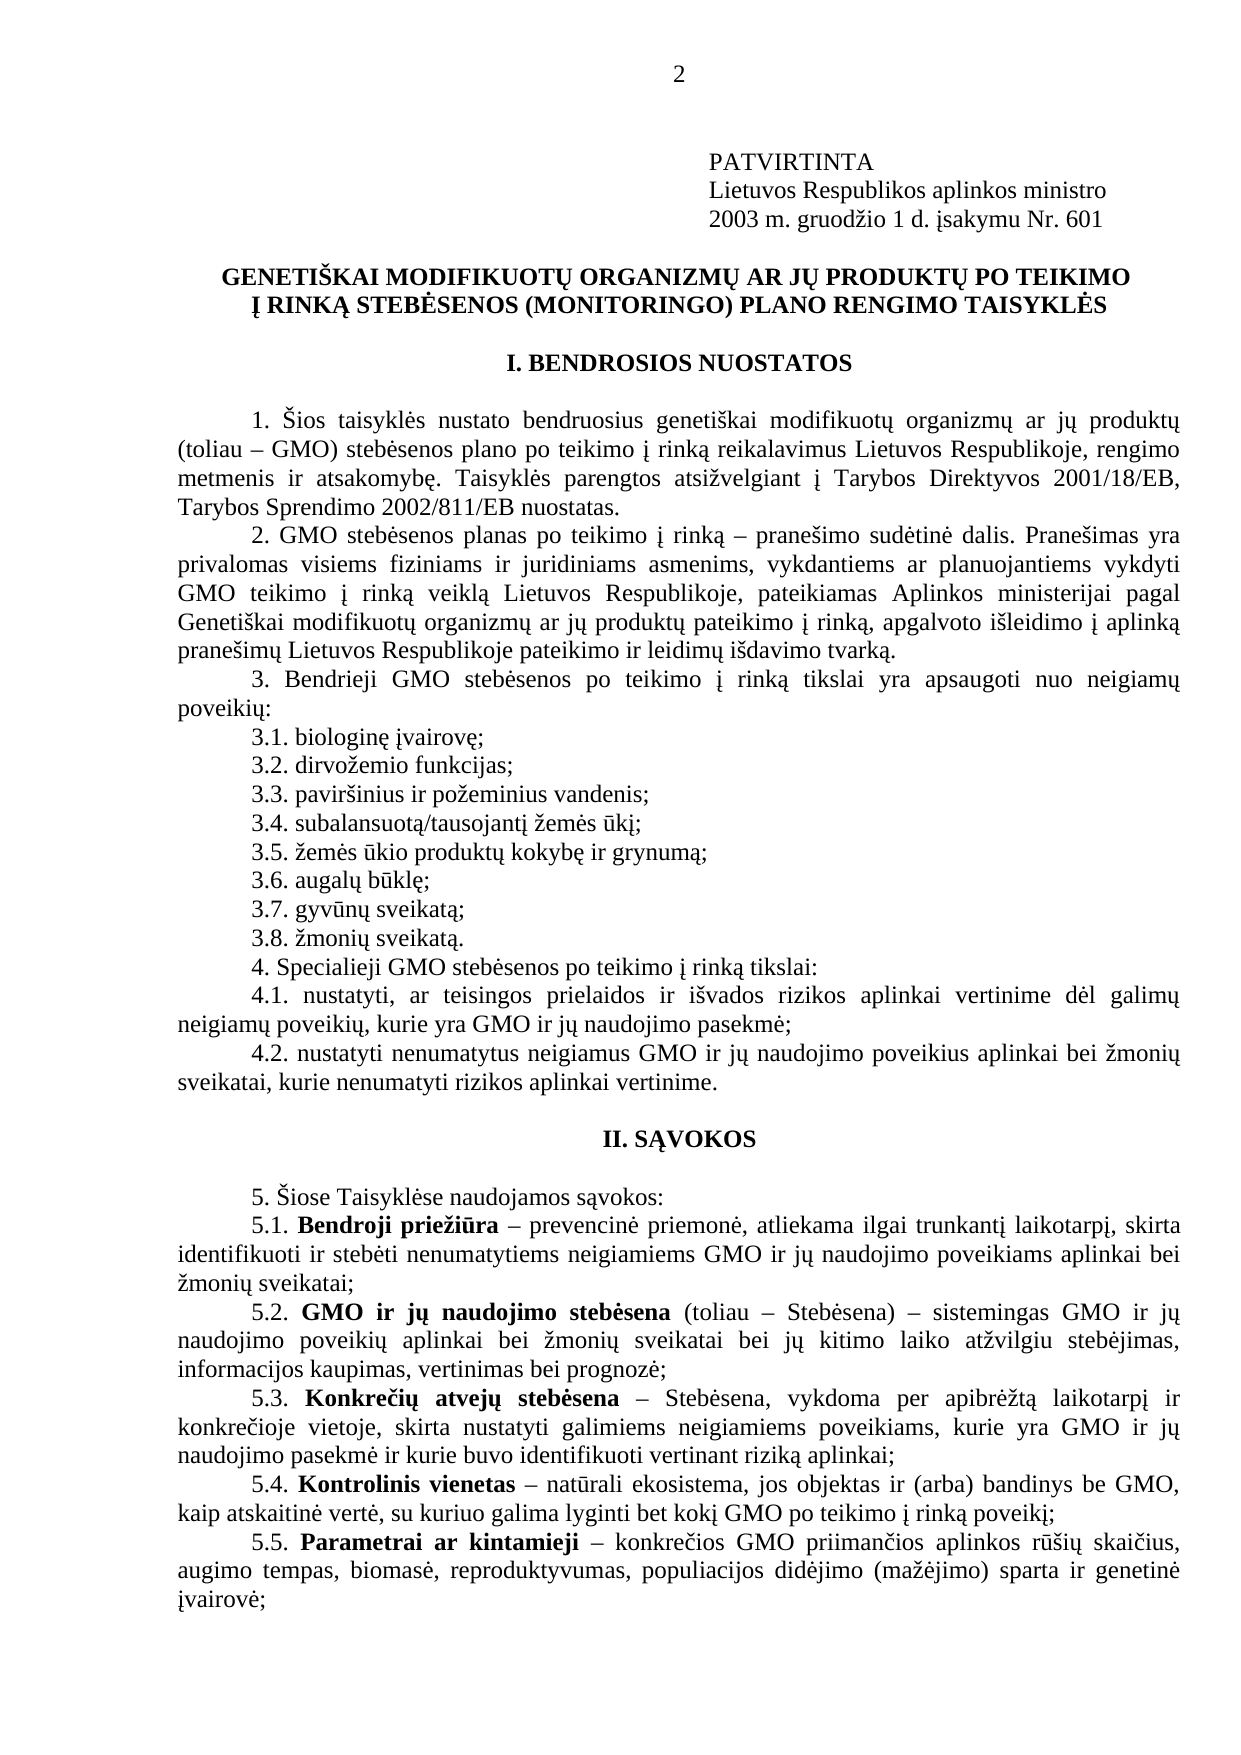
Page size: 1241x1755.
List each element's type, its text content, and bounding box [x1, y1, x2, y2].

text 2. GMO stebėsenos planas po teikimo į rinką – pranešimo sudėtinė dalis. Pranešimas yra privalomas visiems fiziniams ir juridiniams asmenims, vykdantiems ar planuojantiems vykdyti GMO teikimo į rinką veiklą Lietuvos Respublikoje, pateikiamas Aplinkos ministerijai pagal Genetiškai modifikuotų organizmų ar jų produktų pateikimo į rinką, apgalvoto išleidimo į aplinką pranešimų Lietuvos Respublikoje pateikimo ir leidimų išdavimo tvarką. [177, 521, 1181, 664]
text 5.4. Kontrolinis vienetas – natūrali ekosistema, jos objektas ir (arba) bandinys be GMO, kaip atskaitinė vertė, su kuriuo galima lyginti bet kokį GMO po teikimo į rinką poveikį; [177, 1469, 1181, 1527]
text I. BENDROSIOS NUOSTATOS [177, 348, 1181, 377]
text 3.3. paviršinius ir požeminius vandenis; [177, 779, 1181, 808]
text 3.1. biologinę įvairovę; [177, 722, 1181, 751]
text 3.6. augalų būklę; [177, 866, 1181, 894]
text GENETIŠKAI MODIFIKUOTŲ ORGANIZMŲ AR JŲ PRODUKTŲ PO TEIKIMO [177, 262, 1181, 291]
text 2003 m. gruodžio 1 d. įsakymu Nr. 601 [177, 204, 1181, 233]
text 5.5. Parametrai ar kintamieji – konkrečios GMO priimančios aplinkos rūšių skaičius, augimo tempas, biomasė, reproduktyvumas, populiacijos didėjimo (mažėjimo) sparta ir genetinė įvairovė; [177, 1527, 1181, 1613]
text 4. Specialieji GMO stebėsenos po teikimo į rinką tikslai: [177, 952, 1181, 981]
text 4.1. nustatyti, ar teisingos prielaidos ir išvados rizikos aplinkai vertinime dėl galimų neigiamų poveikių, kurie yra GMO ir jų naudojimo pasekmė; [177, 981, 1181, 1038]
text 5.1. Bendroji priežiūra – prevencinė priemonė, atliekama ilgai trunkantį laikotarpį, skirta identifikuoti ir stebėti nenumatytiems neigiamiems GMO ir jų naudojimo poveikiams aplinkai bei žmonių sveikatai; [177, 1211, 1181, 1297]
text 3.7. gyvūnų sveikatą; [177, 894, 1181, 923]
text 3. Bendrieji GMO stebėsenos po teikimo į rinką tikslai yra apsaugoti nuo neigiamų poveikių: [177, 664, 1181, 722]
text Lietuvos Respublikos aplinkos ministro [177, 176, 1181, 204]
text 3.4. subalansuotą/tausojantį žemės ūkį; [177, 808, 1181, 837]
text 3.2. dirvožemio funkcijas; [177, 751, 1181, 779]
text 3.8. žmonių sveikatą. [177, 923, 1181, 952]
text 5.2. GMO ir jų naudojimo stebėsena (toliau – Stebėsena) – sistemingas GMO ir jų naudojimo poveikių aplinkai bei žmonių sveikatai bei jų kitimo laiko atžvilgiu stebėjimas, informacijos kaupimas, vertinimas bei prognozė; [177, 1297, 1181, 1383]
text 5. Šiose Taisyklėse naudojamos sąvokos: [177, 1182, 1181, 1211]
text Į RINKĄ STEBĖSENOS (MONITORINGO) PLANO RENGIMO TAISYKLĖS [177, 291, 1181, 319]
text 1. Šios taisyklės nustato bendruosius genetiškai modifikuotų organizmų ar jų produktų (toliau – GMO) stebėsenos plano po teikimo į rinką reikalavimus Lietuvos Respublikoje, rengimo metmenis ir atsakomybę. Taisyklės parengtos atsižvelgiant į Tarybos Direktyvos 2001/18/EB, Tarybos Sprendimo 2002/811/EB nuostatas. [177, 406, 1181, 521]
text 4.2. nustatyti nenumatytus neigiamus GMO ir jų naudojimo poveikius aplinkai bei žmonių sveikatai, kurie nenumatyti rizikos aplinkai vertinime. [177, 1038, 1181, 1096]
text II. SĄVOKOS [177, 1124, 1181, 1153]
text 5.3. Konkrečių atvejų stebėsena – Stebėsena, vykdoma per apibrėžtą laikotarpį ir konkrečioje vietoje, skirta nustatyti galimiems neigiamiems poveikiams, kurie yra GMO ir jų naudojimo pasekmė ir kurie buvo identifikuoti vertinant riziką aplinkai; [177, 1383, 1181, 1469]
text 3.5. žemės ūkio produktų kokybę ir grynumą; [177, 837, 1181, 866]
text PATVIRTINTA [177, 147, 1181, 176]
